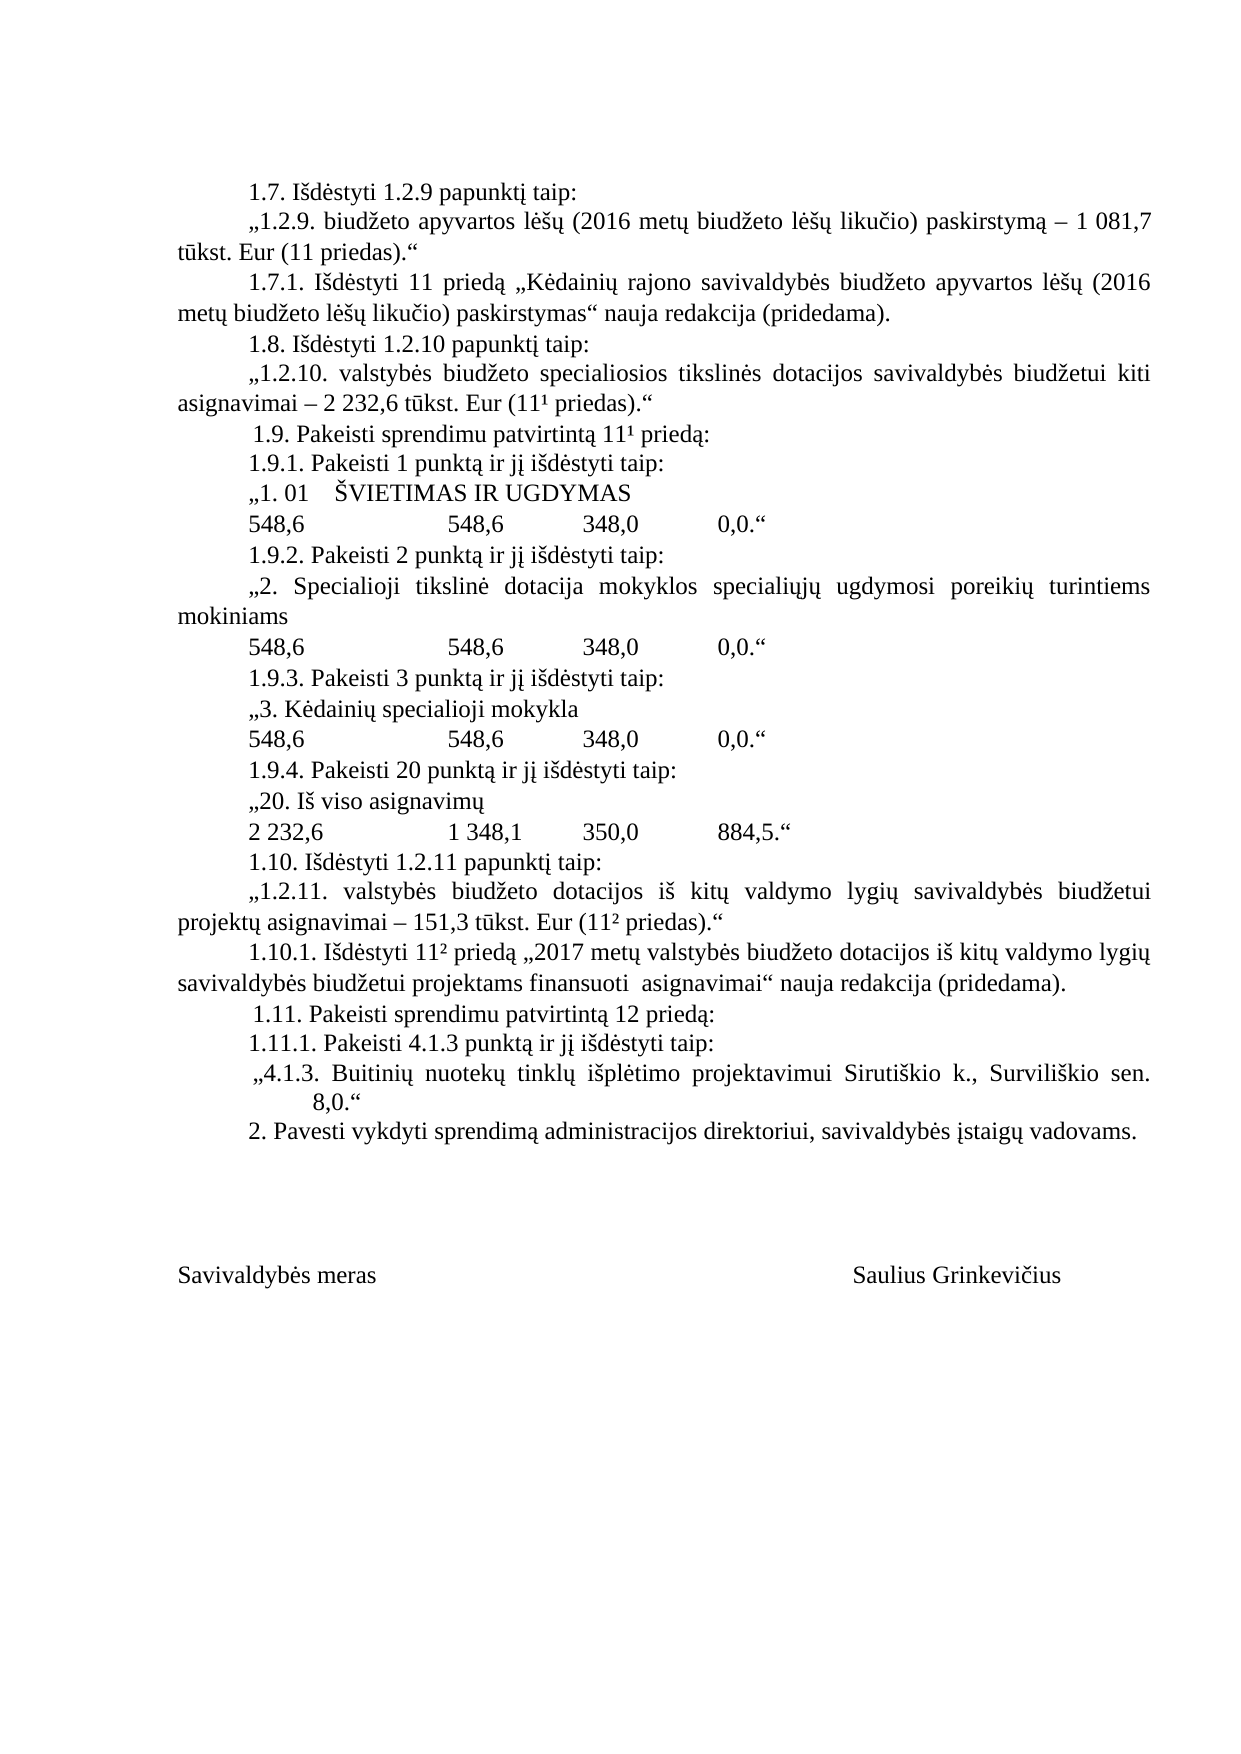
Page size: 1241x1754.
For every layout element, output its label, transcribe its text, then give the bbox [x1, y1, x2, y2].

text 2 232,6 1 348,1 350,0 884,5.“ [177, 817, 1152, 845]
text 1.8. Išdėstyti 1.2.10 papunktį taip: [177, 329, 1152, 358]
text 1.10.1. Išdėstyti 11² priedą „2017 metų valstybės biudžeto dotacijos iš kitų valdymo lygių savivaldybės biudžetui projektams finansuoti asignavimai“ nauja redakcija (pridedama). [177, 937, 1152, 997]
text 1.7.1. Išdėstyti 11 priedą „Kėdainių rajono savivaldybės biudžeto apyvartos lėšų (2016 metų biudžeto lėšų likučio) paskirstymas“ nauja redakcija (pridedama). [177, 267, 1152, 327]
text 548,6 548,6 348,0 0,0.“ [177, 632, 1152, 661]
text „2. Specialioji tikslinė dotacija mokyklos specialiųjų ugdymosi poreikių turintiems mokiniams [177, 571, 1152, 630]
text 1.9.3. Pakeisti 3 punktą ir jį išdėstyti taip: [177, 663, 1152, 692]
text 548,6 548,6 348,0 0,0.“ [177, 509, 1152, 538]
text „1. 01 ŠVIETIMAS IR UGDYMAS [177, 478, 1152, 507]
text Savivaldybės meras Saulius Grinkevičius [177, 1260, 1152, 1288]
text 1.9.2. Pakeisti 2 punktą ir jį išdėstyti taip: [177, 540, 1152, 569]
text „1.2.11. valstybės biudžeto dotacijos iš kitų valdymo lygių savivaldybės biudžetui projektų asignavimai – 151,3 tūkst. Eur (11² priedas).“ [177, 876, 1152, 936]
text 1.11. Pakeisti sprendimu patvirtintą 12 priedą: [177, 999, 1152, 1028]
text 1.9.4. Pakeisti 20 punktą ir jį išdėstyti taip: [177, 755, 1152, 784]
text 1.10. Išdėstyti 1.2.11 papunktį taip: [177, 847, 1152, 876]
text 2. Pavesti vykdyti sprendimą administracijos direktoriui, savivaldybės įstaigų vadovams. [177, 1116, 1152, 1145]
text „3. Kėdainių specialioji mokykla [177, 694, 1152, 722]
text „1.2.10. valstybės biudžeto specialiosios tikslinės dotacijos savivaldybės biudžetui kiti asignavimai – 2 232,6 tūkst. Eur (11¹ priedas).“ [177, 358, 1152, 417]
text 1.11.1. Pakeisti 4.1.3 punktą ir jį išdėstyti taip: [177, 1028, 1152, 1056]
text „4.1.3. Buitinių nuotekų tinklų išplėtimo projektavimui Sirutiškio k., Surviliškio sen. 8,0.“ [177, 1058, 1152, 1116]
text 1.7. Išdėstyti 1.2.9 papunktį taip: [177, 177, 1152, 206]
text 1.9. Pakeisti sprendimu patvirtintą 11¹ priedą: [177, 419, 1152, 448]
text 1.9.1. Pakeisti 1 punktą ir jį išdėstyti taip: [177, 448, 1152, 477]
text 548,6 548,6 348,0 0,0.“ [177, 724, 1152, 753]
text „20. Iš viso asignavimų [177, 786, 1152, 814]
text „1.2.9. biudžeto apyvartos lėšų (2016 metų biudžeto lėšų likučio) paskirstymą – 1 081,7 tūkst. Eur (11 priedas).“ [177, 206, 1152, 265]
